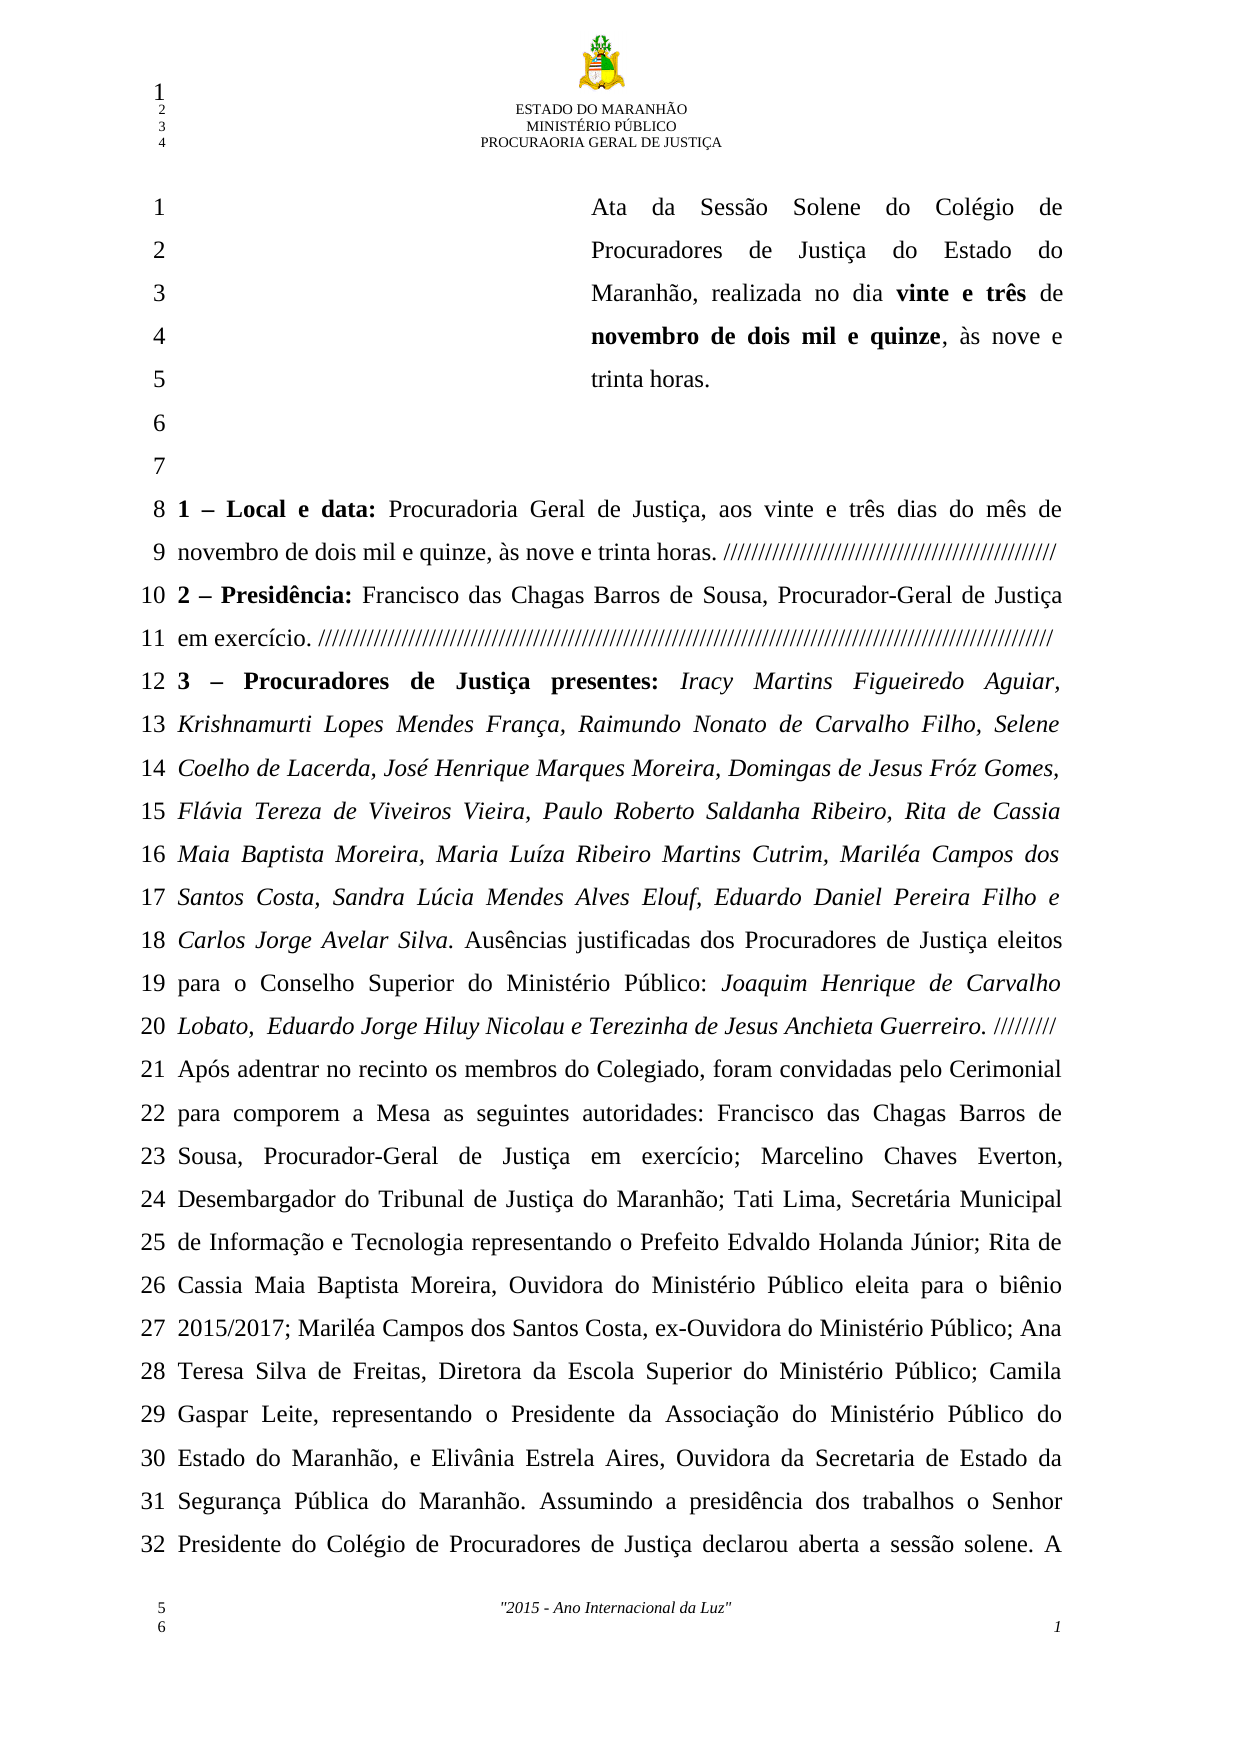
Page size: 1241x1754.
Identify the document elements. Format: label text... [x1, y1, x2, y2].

text Após adentrar no recinto os membros do Colegiado, foram convidadas pelo Cerimonial para comporem a Mesa as seguintes autoridades: Francisco das Chagas Barros de Sousa, Procurador-Geral de Justiça em exercício; Marcelino Chaves Everton, Desembargador do Tribunal de Justiça do Maranhão; Tati Lima, Secretária Municipal de Informação e Tecnologia representando o Prefeito Edvaldo Holanda Júnior; Rita de Cassia Maia Baptista Moreira, Ouvidora do Ministério Público eleita para o biênio 2015/2017; Mariléa Campos dos Santos Costa, ex-Ouvidora do Ministério Público; Ana Teresa Silva de Freitas, Diretora da Escola Superior do Ministério Público; Camila Gaspar Leite, representando o Presidente da Associação do Ministério Público do Estado do Maranhão, e Elivânia Estrela Aires, Ouvidora da Secretaria de Estado da Segurança Pública do Maranhão. Assumindo a presidência dos trabalhos o Senhor Presidente do Colégio de Procuradores de Justiça declarou aberta a sessão solene. A [177, 1054, 1063, 1558]
text 1 – Local e data: Procuradoria Geral de Justiça, aos vinte e três dias do mês de novembro de dois mil e quinze, às nove e trinta horas. //////////////////////////////////////////////// [177, 494, 1063, 566]
text 3 – Procuradores de Justiça presentes: Iracy Martins Figueiredo Aguiar, Krishnamurti Lopes Mendes França, Raimundo Nonato de Carvalho Filho, Selene Coelho de Lacerda, José Henrique Marques Moreira, Domingas de Jesus Fróz Gomes, Flávia Tereza de Viveiros Vieira, Paulo Roberto Saldanha Ribeiro, Rita de Cassia Maia Baptista Moreira, Maria Luíza Ribeiro Martins Cutrim, Mariléa Campos dos Santos Costa, Sandra Lúcia Mendes Alves Elouf, Eduardo Daniel Pereira Filho e Carlos Jorge Avelar Silva. Ausências justificadas dos Procuradores de Justiça eleitos para o Conselho Superior do Ministério Público: Joaquim Henrique de Carvalho Lobato, Eduardo Jorge Hiluy Nicolau e Terezinha de Jesus Anchieta Guerreiro. ///////// [177, 666, 1063, 1040]
text Ata da Sessão Solene do Colégio de Procuradores de Justiça do Estado do Maranhão, realizada no dia vinte e três de novembro de dois mil e quinze, às nove e trinta horas. [591, 192, 1063, 393]
text 2 – Presidência: Francisco das Chagas Barros de Sousa, Procurador-Geral de Justiça em exercício. ////////////////////////////////////////////////////////////////////////////////////////////////////////// [177, 580, 1063, 652]
